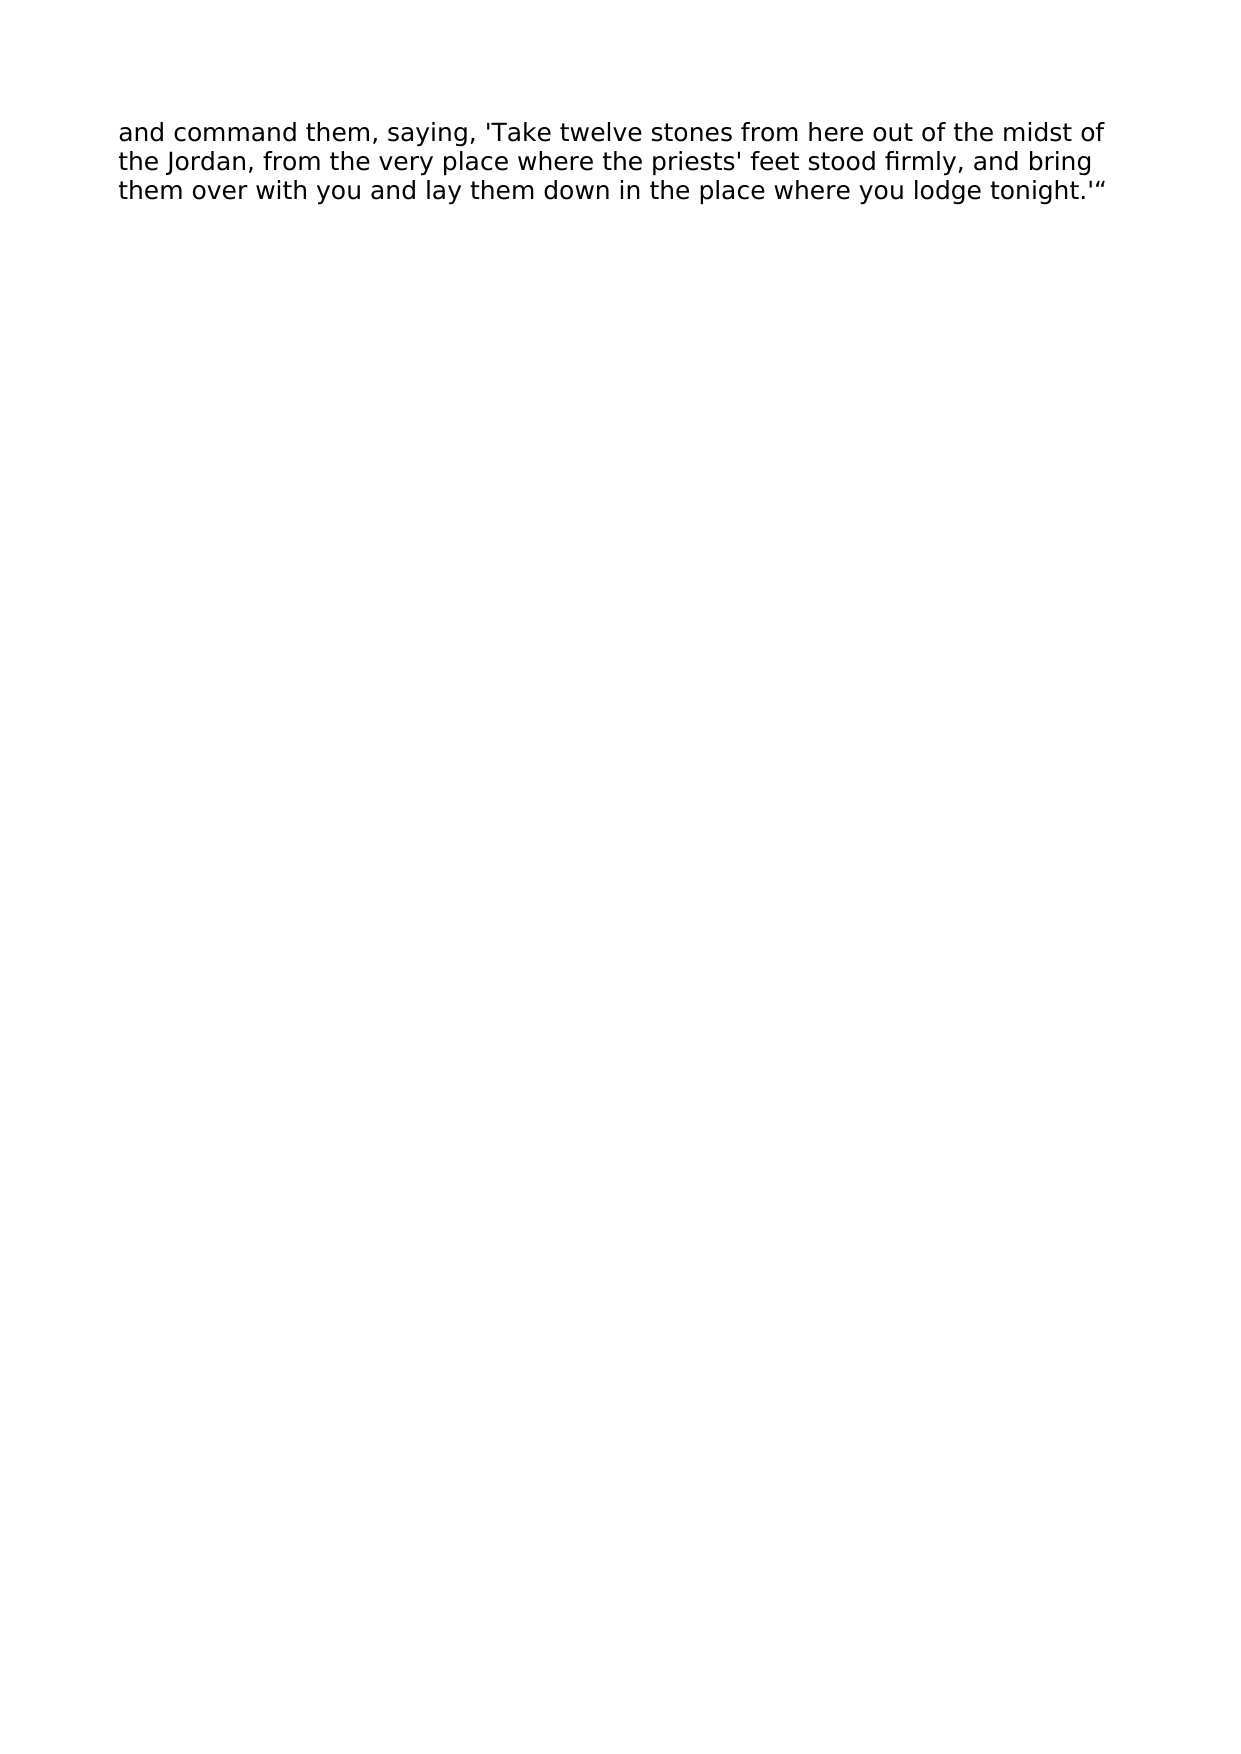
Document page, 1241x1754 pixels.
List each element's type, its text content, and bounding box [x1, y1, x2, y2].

text and command them, saying, 'Take twelve stones from here out of the midst of the Jordan, from the very place where the priests' feet stood firmly, and bring them over with you and lay them down in the place where you lodge tonight.'“ [118, 118, 1122, 206]
